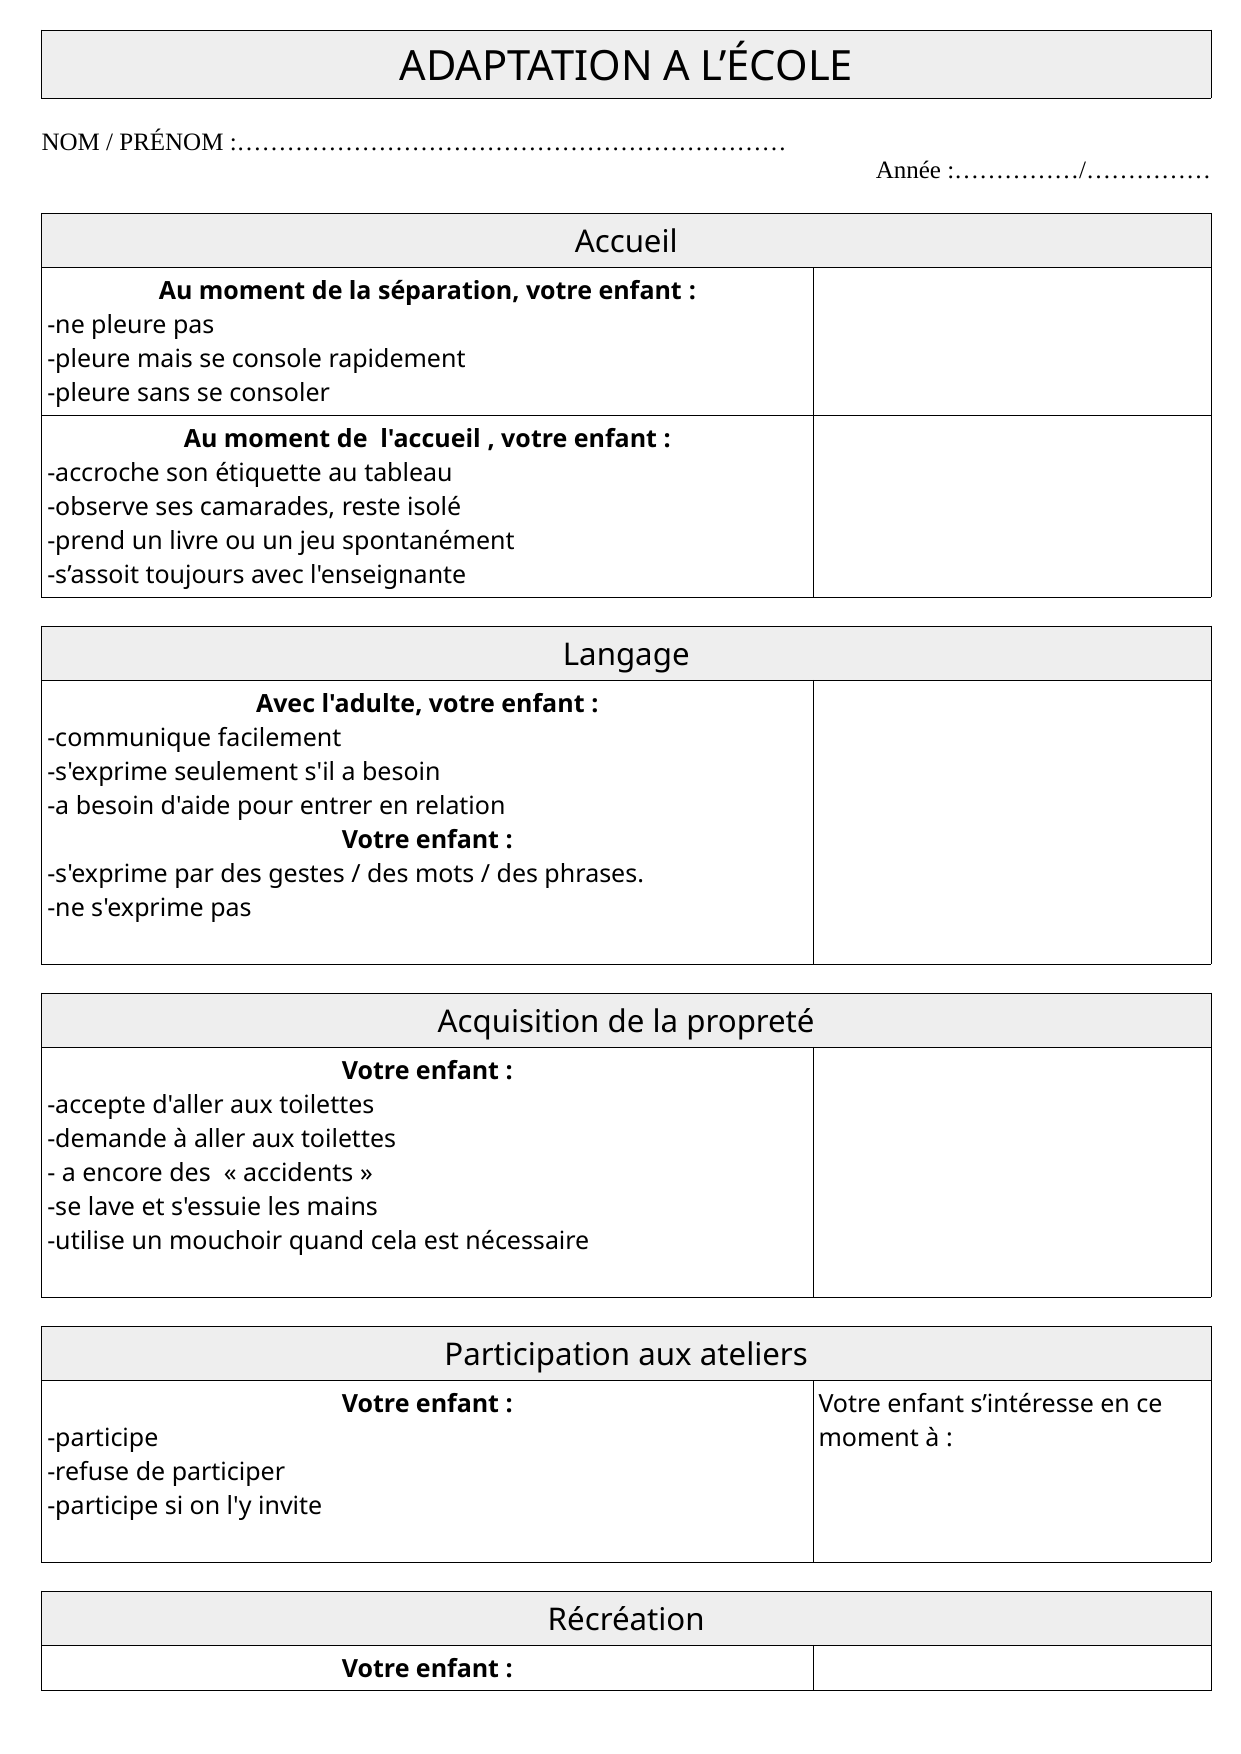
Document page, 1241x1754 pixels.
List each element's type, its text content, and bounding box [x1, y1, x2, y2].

table_cell Votre enfant : -participe -refuse de participer -participe si on l'y invite [42, 1381, 813, 1562]
table_cell [814, 681, 1211, 964]
table_cell Au moment de l'accueil , votre enfant : -accroche son étiquette au tableau -observe ses camarades, reste isolé -prend un livre ou un jeu spontanément -s’assoit toujours avec l'enseignante [42, 416, 813, 597]
table_header Accueil [42, 214, 1211, 267]
table_cell Votre enfant : [42, 1646, 813, 1690]
table_cell [814, 1048, 1211, 1297]
table_header Langage [42, 627, 1211, 680]
table_cell Au moment de la séparation, votre enfant : -ne pleure pas -pleure mais se console rapidement -pleure sans se consoler [42, 268, 813, 415]
text NOM / PRÉNOM :………………………………………………………… [41, 127, 1211, 155]
table_cell [814, 1646, 1211, 1690]
table_header Participation aux ateliers [42, 1327, 1211, 1380]
table_cell [814, 268, 1211, 415]
table_cell Avec l'adulte, votre enfant : -communique facilement -s'exprime seulement s'il a besoin -a besoin d'aide pour entrer en relation Votre enfant : -s'exprime par des gestes / des mots / des phrases. -ne s'exprime pas [42, 681, 813, 964]
table_header Acquisition de la propreté [42, 994, 1211, 1047]
table_cell Votre enfant : -accepte d'aller aux toilettes -demande à aller aux toilettes - a encore des « accidents » -se lave et s'essuie les mains -utilise un mouchoir quand cela est nécessaire [42, 1048, 813, 1297]
text Année :……………/…………… [41, 155, 1211, 184]
table_cell [814, 416, 1211, 597]
table_cell Votre enfant s’intéresse en ce moment à : [814, 1381, 1211, 1562]
table_header Récréation [42, 1592, 1211, 1645]
table_header ADAPTATION A L’ÉCOLE [42, 31, 1211, 98]
